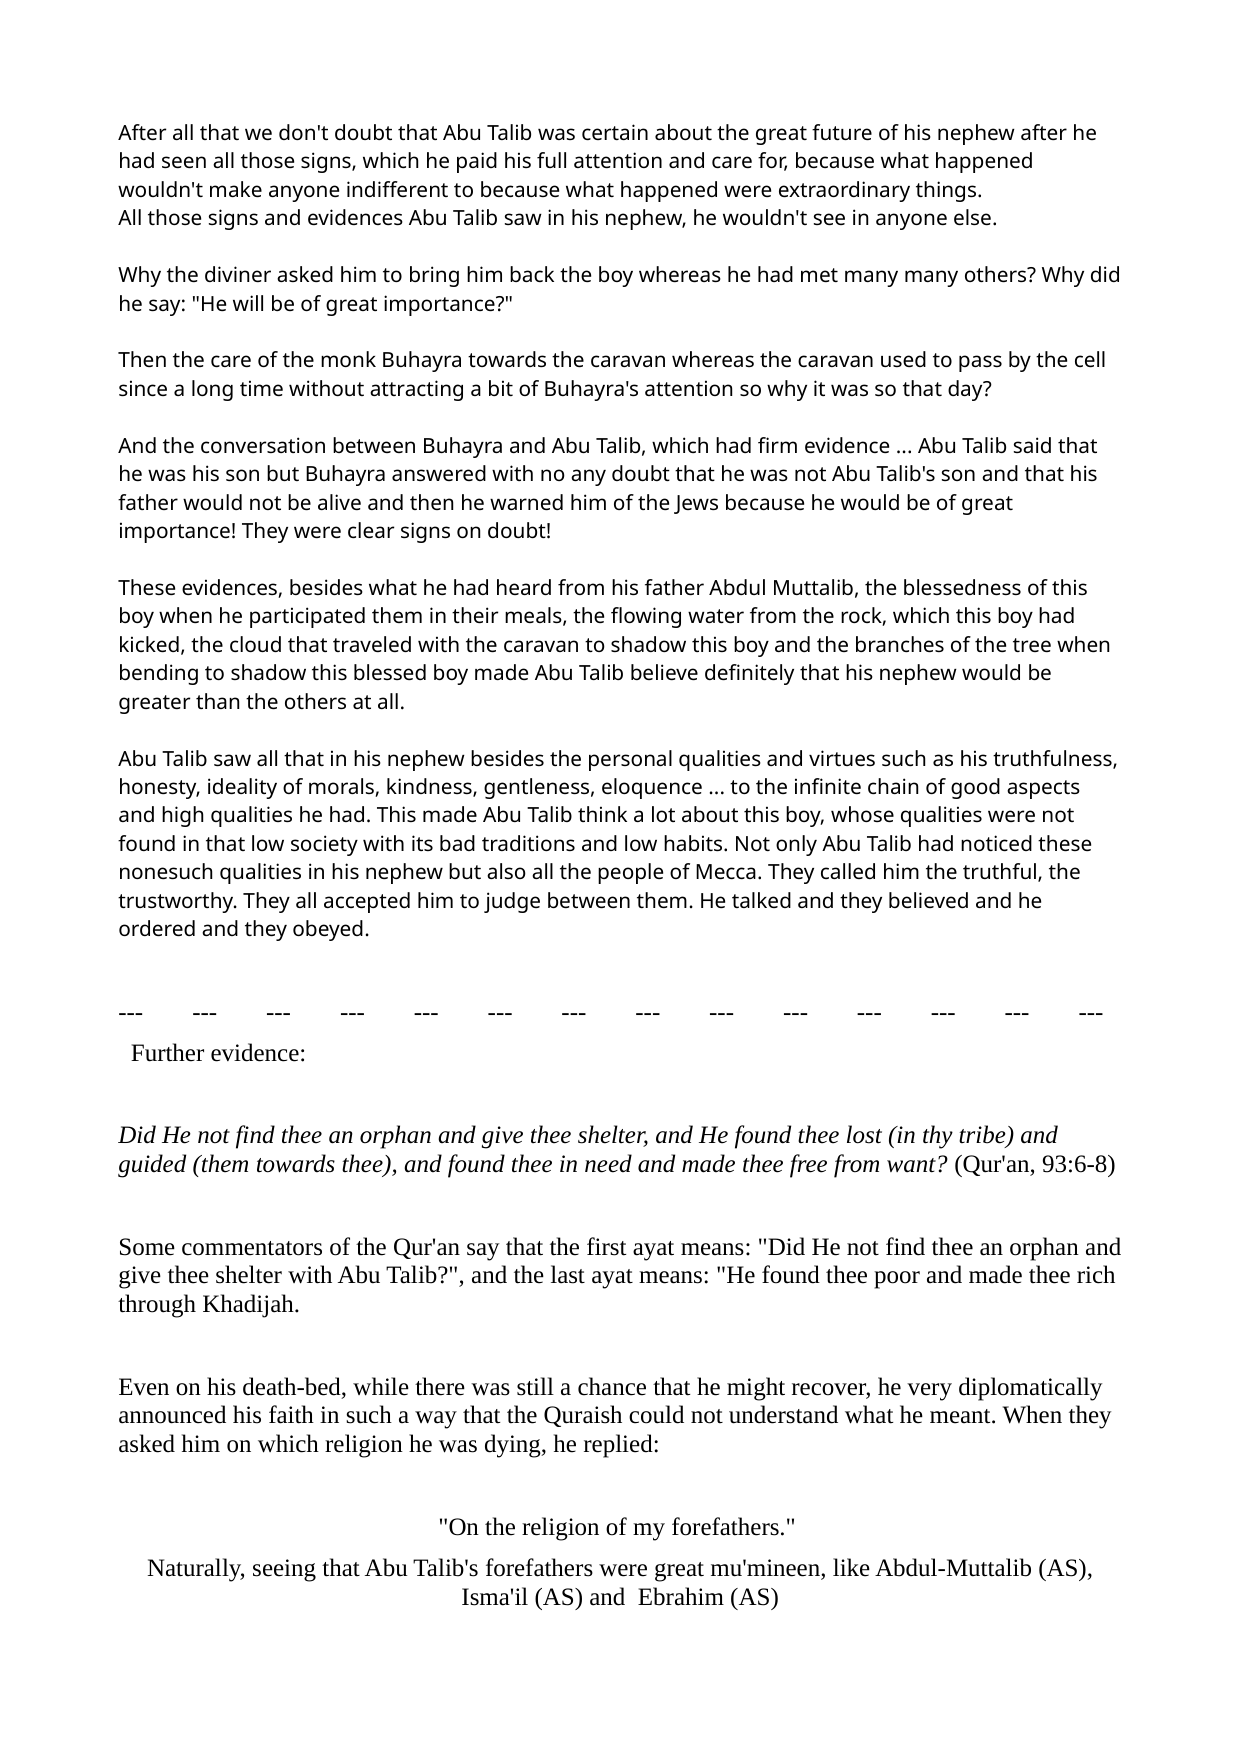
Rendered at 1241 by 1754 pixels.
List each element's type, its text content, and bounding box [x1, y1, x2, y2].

text After all that we don't doubt that Abu Talib was certain about the great future of his nephew after he had seen all those signs, which he paid his full attention and care for, because what happened wouldn't make anyone indifferent to because what happened were extraordinary things. All those signs and evidences Abu Talib saw in his nephew, he wouldn't see in anyone else. Why the diviner asked him to bring him back the boy whereas he had met many many others? Why did he say: "He will be of great importance?" Then the care of the monk Buhayra towards the caravan whereas the caravan used to pass by the cell since a long time without attracting a bit of Buhayra's attention so why it was so that day? And the conversation between Buhayra and Abu Talib, which had firm evidence ... Abu Talib said that he was his son but Buhayra answered with no any doubt that he was not Abu Talib's son and that his father would not be alive and then he warned him of the Jews because he would be of great importance! They were clear signs on doubt! These evidences, besides what he had heard from his father Abdul Muttalib, the blessedness of this boy when he participated them in their meals, the flowing water from the rock, which this boy had kicked, the cloud that traveled with the caravan to shadow this boy and the branches of the tree when bending to shadow this blessed boy made Abu Talib believe definitely that his nephew would be greater than the others at all. Abu Talib saw all that in his nephew besides the personal qualities and virtues such as his truthfulness, honesty, ideality of morals, kindness, gentleness, eloquence ... to the infinite chain of good aspects and high qualities he had. This made Abu Talib think a lot about this boy, whose qualities were not found in that low society with its bad traditions and low habits. Not only Abu Talib had noticed these nonesuch qualities in his nephew but also all the people of Mecca. They called him the truthful, the trustworthy. They all accepted him to judge between them. He talked and they believed and he ordered and they obeyed. [118, 118, 1122, 943]
text Some commentators of the Qur'an say that the first ayat means: "Did He not find thee an orphan and give thee shelter with Abu Talib?", and the last ayat means: "He found thee poor and made thee rich through Khadijah. [118, 1232, 1122, 1318]
text Further evidence: [118, 1038, 1122, 1067]
text Did He not find thee an orphan and give thee shelter, and He found thee lost (in thy tribe) and guided (them towards thee), and found thee in need and made thee free from want? (Qur'an, 93:6-8) [118, 1120, 1122, 1178]
text Even on his death-bed, while there was still a chance that he might recover, he very diplomatically announced his faith in such a way that the Quraish could not understand what he meant. When they asked him on which religion he was dying, he replied: [118, 1372, 1122, 1458]
text --- --- --- --- --- --- --- --- --- --- --- --- --- --- [118, 997, 1122, 1025]
text Naturally, seeing that Abu Talib's forefathers were great mu'mineen, like Abdul-Muttalib (AS), Isma'il (AS) and Ebrahim (AS) [118, 1553, 1122, 1610]
text "On the religion of my forefathers." [118, 1512, 1122, 1540]
